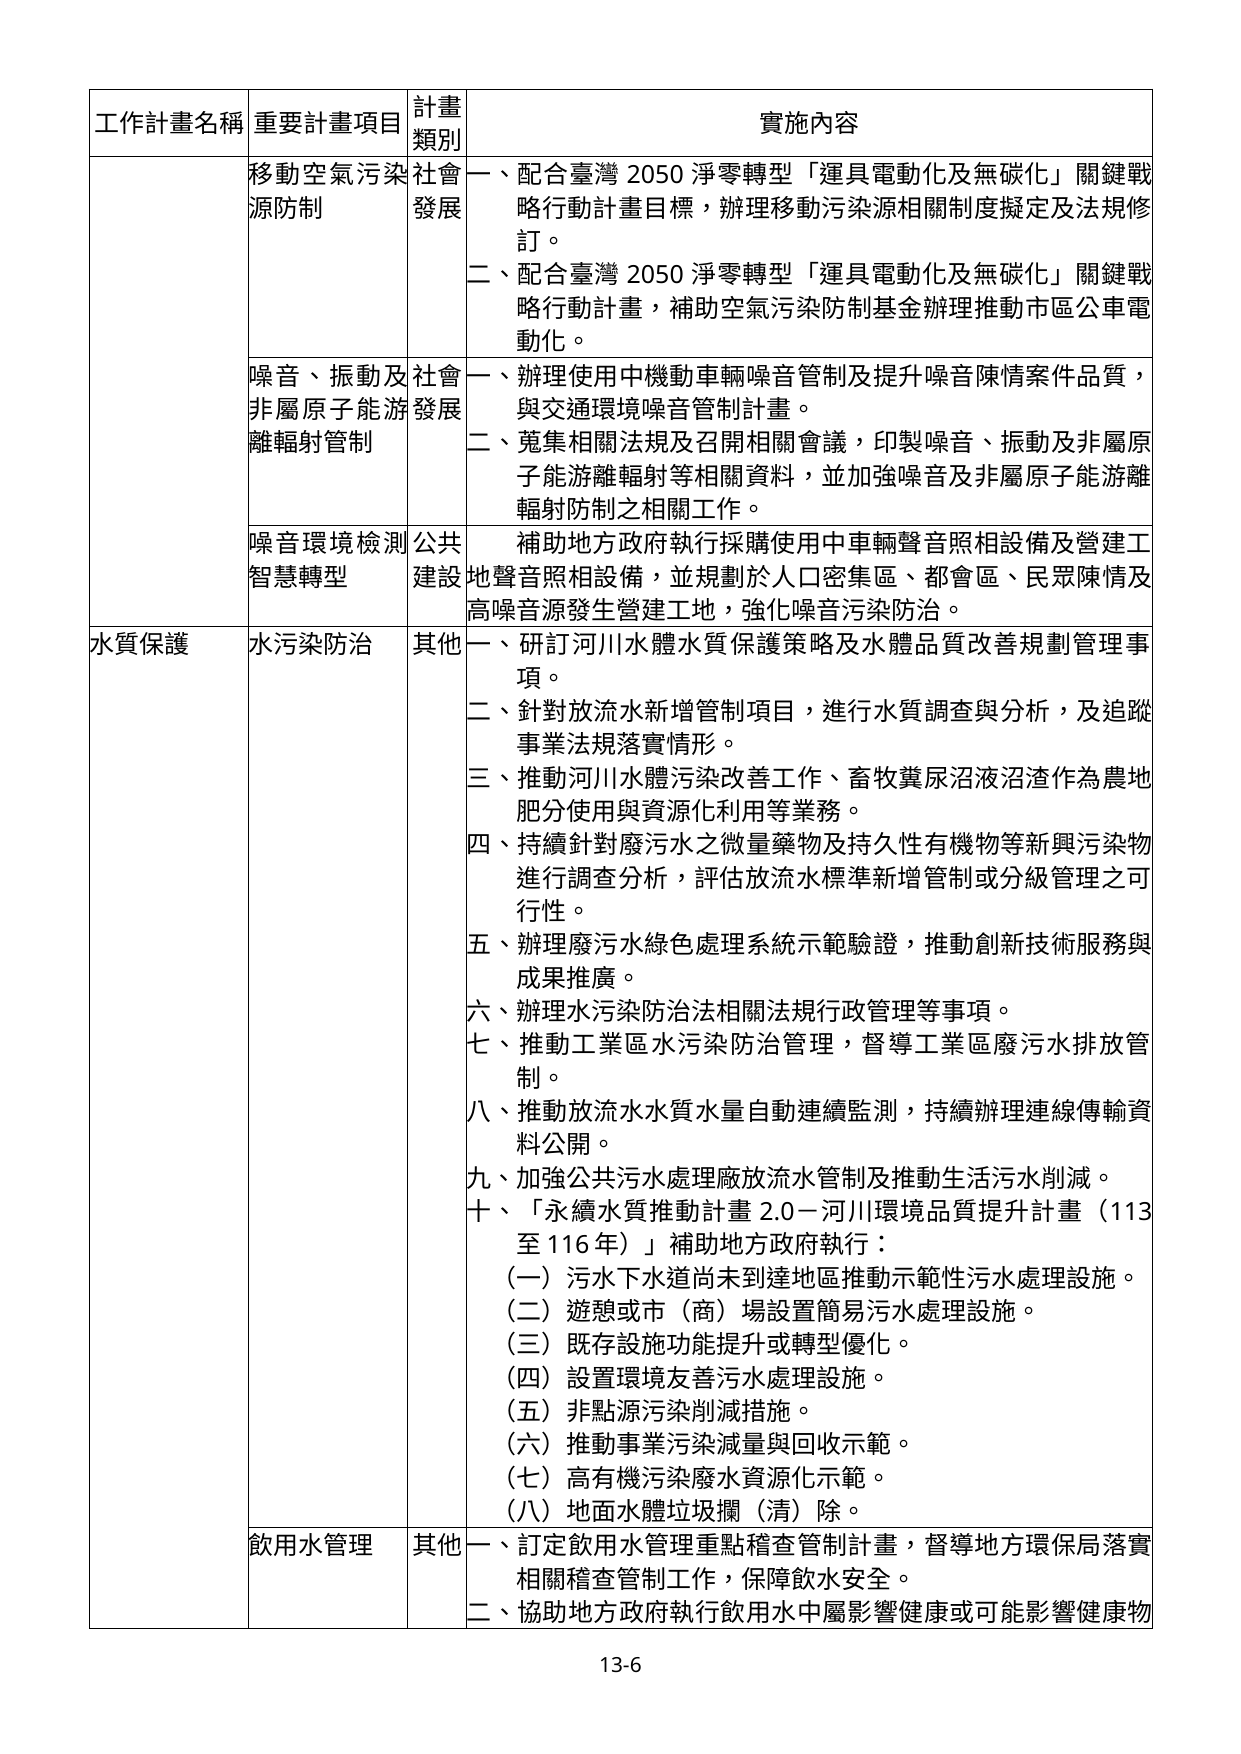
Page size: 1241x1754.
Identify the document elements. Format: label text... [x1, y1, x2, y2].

table_cell 社會發展 [408, 358, 466, 525]
table_cell 一、辦理使用中機動車輛噪音管制及提升噪音陳情案件品質，與交通環境噪音管制計畫。 二、蒐集相關法規及召開相關會議，印製噪音、振動及非屬原子能游離輻射等相關資料，並加強噪音及非屬原子能游離輻射防制之相關工作。 [467, 358, 1152, 525]
table_cell 其他 [408, 627, 466, 1527]
table_cell 補助地方政府執行採購使用中車輛聲音照相設備及營建工地聲音照相設備，並規劃於人口密集區、都會區、民眾陳情及高噪音源發生營建工地，強化噪音污染防治。 [467, 526, 1152, 626]
table_header 實施內容 [467, 90, 1152, 156]
table_cell 水污染防治 [249, 627, 407, 1527]
table_cell 移動空氣污染源防制 [249, 157, 407, 357]
table_cell 社會發展 [408, 157, 466, 357]
table_cell 水質保護 [90, 627, 248, 1628]
table_cell 一、配合臺灣 2050 淨零轉型「運具電動化及無碳化」關鍵戰略行動計畫目標，辦理移動污染源相關制度擬定及法規修訂。 二、配合臺灣 2050 淨零轉型「運具電動化及無碳化」關鍵戰略行動計畫，補助空氣污染防制基金辦理推動市區公車電動化。 [467, 157, 1152, 357]
table_header 計畫類別 [408, 90, 466, 156]
table_cell 一、訂定飲用水管理重點稽查管制計畫，督導地方環保局落實相關稽查管制工作，保障飲水安全。 二、協助地方政府執行飲用水中屬影響健康或可能影響健康物 [467, 1528, 1152, 1628]
table_header 重要計畫項目 [249, 90, 407, 156]
table_cell 噪音、振動及非屬原子能游離輻射管制 [249, 358, 407, 525]
table_cell 噪音環境檢測智慧轉型 [249, 526, 407, 626]
table_header 工作計畫名稱 [90, 90, 248, 156]
table_cell 飲用水管理 [249, 1528, 407, 1628]
table_cell 公共建設 [408, 526, 466, 626]
table_cell 一、研訂河川水體水質保護策略及水體品質改善規劃管理事項。 二、針對放流水新增管制項目，進行水質調查與分析，及追蹤事業法規落實情形。 三、推動河川水體污染改善工作、畜牧糞尿沼液沼渣作為農地肥分使用與資源化利用等業務。 四、持續針對廢污水之微量藥物及持久性有機物等新興污染物進行調查分析，評估放流水標準新增管制或分級管理之可行性。 五、辦理廢污水綠色處理系統示範驗證，推動創新技術服務與成果推廣。 六、辦理水污染防治法相關法規行政管理等事項。 七、推動工業區水污染防治管理，督導工業區廢污水排放管制。 八、推動放流水水質水量自動連續監測，持續辦理連線傳輸資料公開。 九、加強公共污水處理廠放流水管制及推動生活污水削減。 十、「永續水質推動計畫2.0－河川環境品質提升計畫（113至116年）」補助地方政府執行： （一）污水下水道尚未到達地區推動示範性污水處理設施。 （二）遊憩或市（商）場設置簡易污水處理設施。 （三）既存設施功能提升或轉型優化。 （四）設置環境友善污水處理設施。 （五）非點源污染削減措施。 （六）推動事業污染減量與回收示範。 （七）高有機污染廢水資源化示範。 （八）地面水體垃圾攔（清）除。 [467, 627, 1152, 1527]
table_cell 其他 [408, 1528, 466, 1628]
